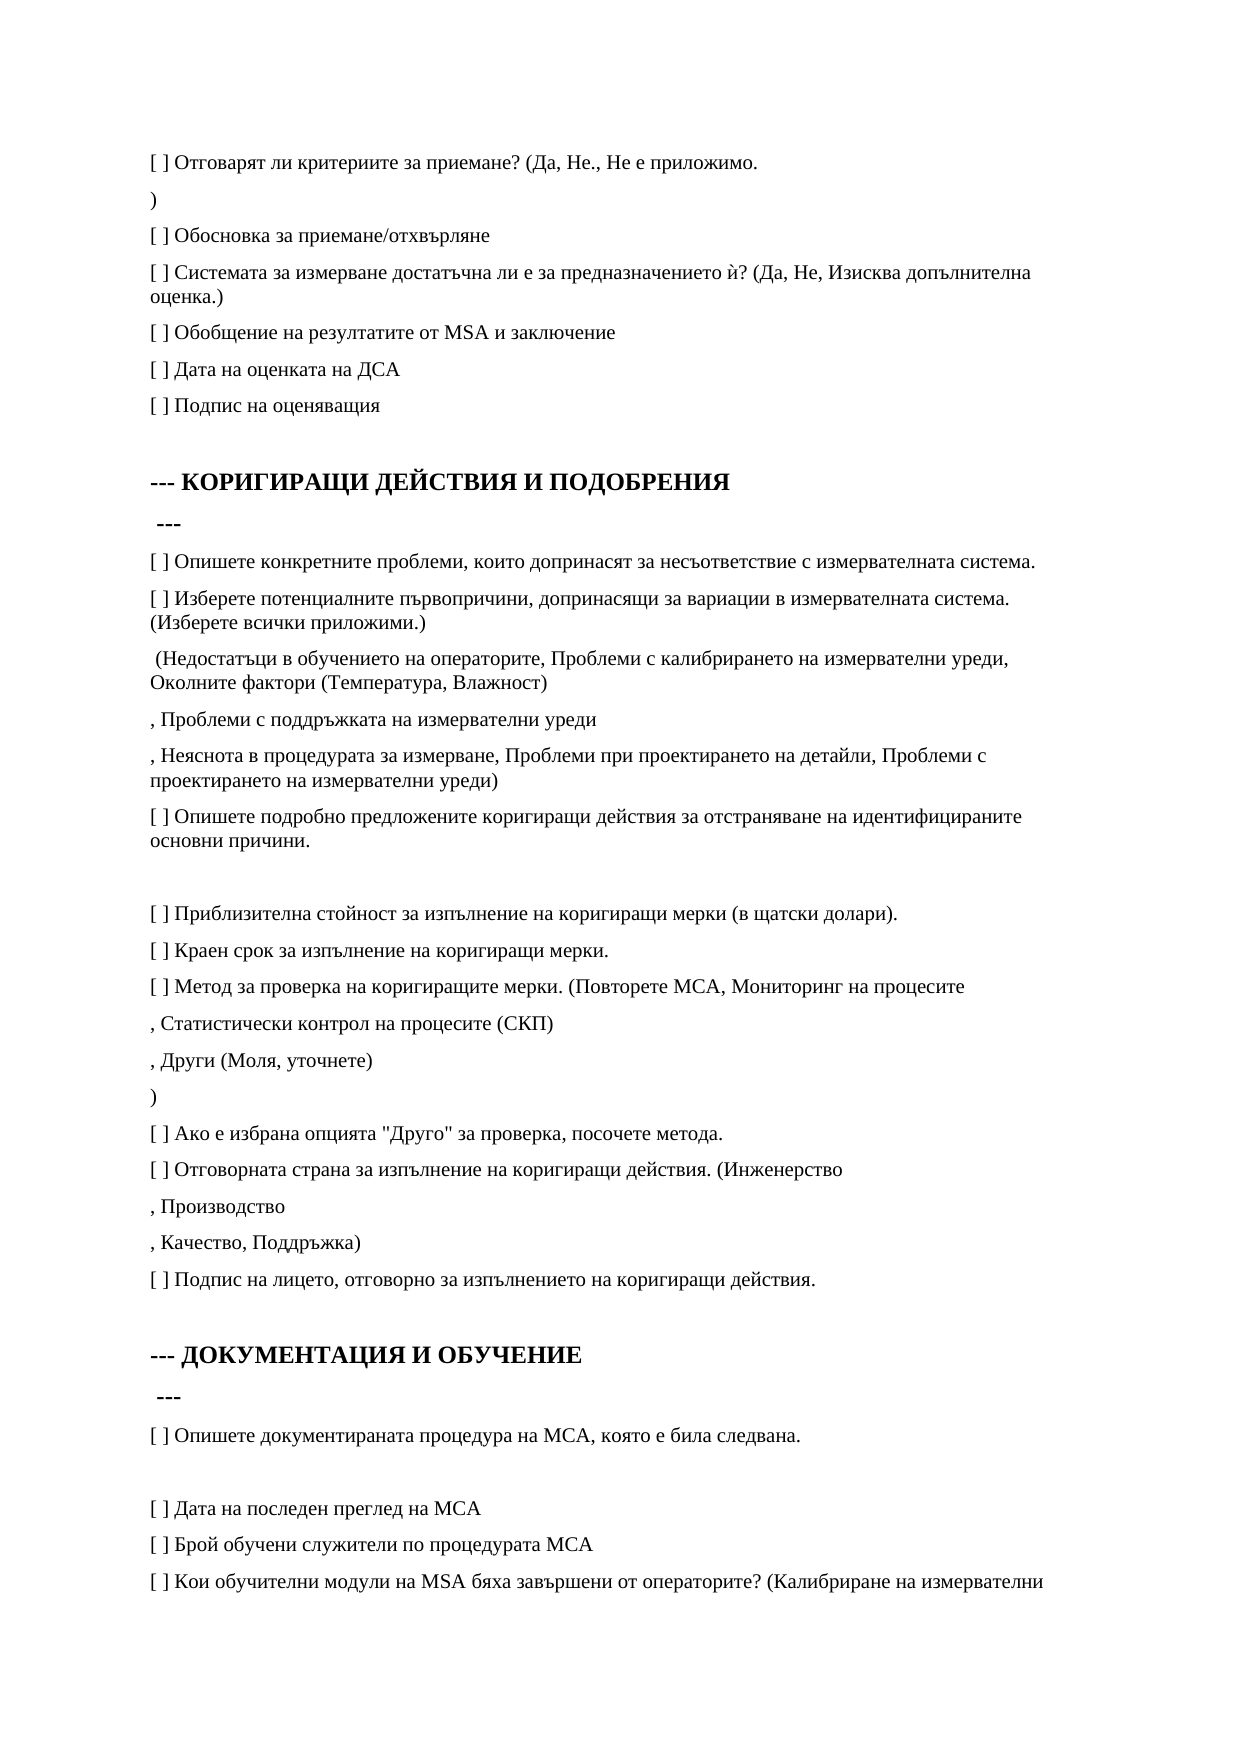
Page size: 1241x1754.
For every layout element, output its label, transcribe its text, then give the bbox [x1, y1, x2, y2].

text [ ] Метод за проверка на коригиращите мерки. (Повторете МСА, Мониторинг на процесите [150, 974, 1090, 998]
text [ ] Подпис на лицето, отговорно за изпълнението на коригиращи действия. [150, 1267, 1090, 1291]
text [ ] Изберете потенциалните първопричини, допринасящи за вариации в измервателната система. (Изберете всички приложими.) [150, 586, 1090, 634]
text --- [150, 508, 1090, 537]
text --- КОРИГИРАЩИ ДЕЙСТВИЯ И ПОДОБРЕНИЯ [150, 467, 1090, 495]
text , Статистически контрол на процесите (СКП) [150, 1011, 1090, 1035]
text [ ] Опишете конкретните проблеми, които допринасят за несъответствие с измервателната система. [150, 549, 1090, 573]
text , Други (Моля, уточнете) [150, 1047, 1090, 1072]
text [ ] Ако е избрана опцията "Друго" за проверка, посочете метода. [150, 1121, 1090, 1145]
text [ ] Опишете подробно предложените коригиращи действия за отстраняване на идентифицираните основни причини. [150, 804, 1090, 852]
text , Проблеми с поддръжката на измервателни уреди [150, 707, 1090, 731]
text --- ДОКУМЕНТАЦИЯ И ОБУЧЕНИЕ [150, 1340, 1090, 1369]
text [ ] Обосновка за приемане/отхвърляне [150, 223, 1090, 247]
text [ ] Дата на последен преглед на МСА [150, 1496, 1090, 1520]
text [ ] Отговорната страна за изпълнение на коригиращи действия. (Инженерство [150, 1157, 1090, 1181]
text , Качество, Поддръжка) [150, 1230, 1090, 1254]
text [ ] Отговарят ли критериите за приемане? (Да, Не., Не е приложимо. [150, 150, 1090, 174]
text , Неяснота в процедурата за измерване, Проблеми при проектирането на детайли, Проблеми с проектирането на измервателни уреди) [150, 743, 1090, 792]
text ) [150, 187, 1090, 211]
text [ ] Подпис на оценяващия [150, 393, 1090, 417]
text [ ] Опишете документираната процедура на МСА, която е била следвана. [150, 1422, 1090, 1447]
text [ ] Брой обучени служители по процедурата МСА [150, 1532, 1090, 1556]
text [ ] Приблизителна стойност за изпълнение на коригиращи мерки (в щатски долари). [150, 901, 1090, 925]
text [ ] Краен срок за изпълнение на коригиращи мерки. [150, 938, 1090, 962]
text [ ] Дата на оценката на ДСА [150, 357, 1090, 381]
text --- [150, 1381, 1090, 1410]
text ) [150, 1084, 1090, 1108]
text [ ] Обобщение на резултатите от MSA и заключение [150, 320, 1090, 344]
text [ ] Кои обучителни модули на MSA бяха завършени от операторите? (Калибриране на измервателни [150, 1569, 1090, 1593]
text , Производство [150, 1194, 1090, 1218]
text [ ] Системата за измерване достатъчна ли е за предназначението ѝ? (Да, Не, Изисква допълнителна оценка.) [150, 260, 1090, 308]
text (Недостатъци в обучението на операторите, Проблеми с калибрирането на измервателни уреди, Околните фактори (Температура, Влажност) [150, 646, 1090, 694]
